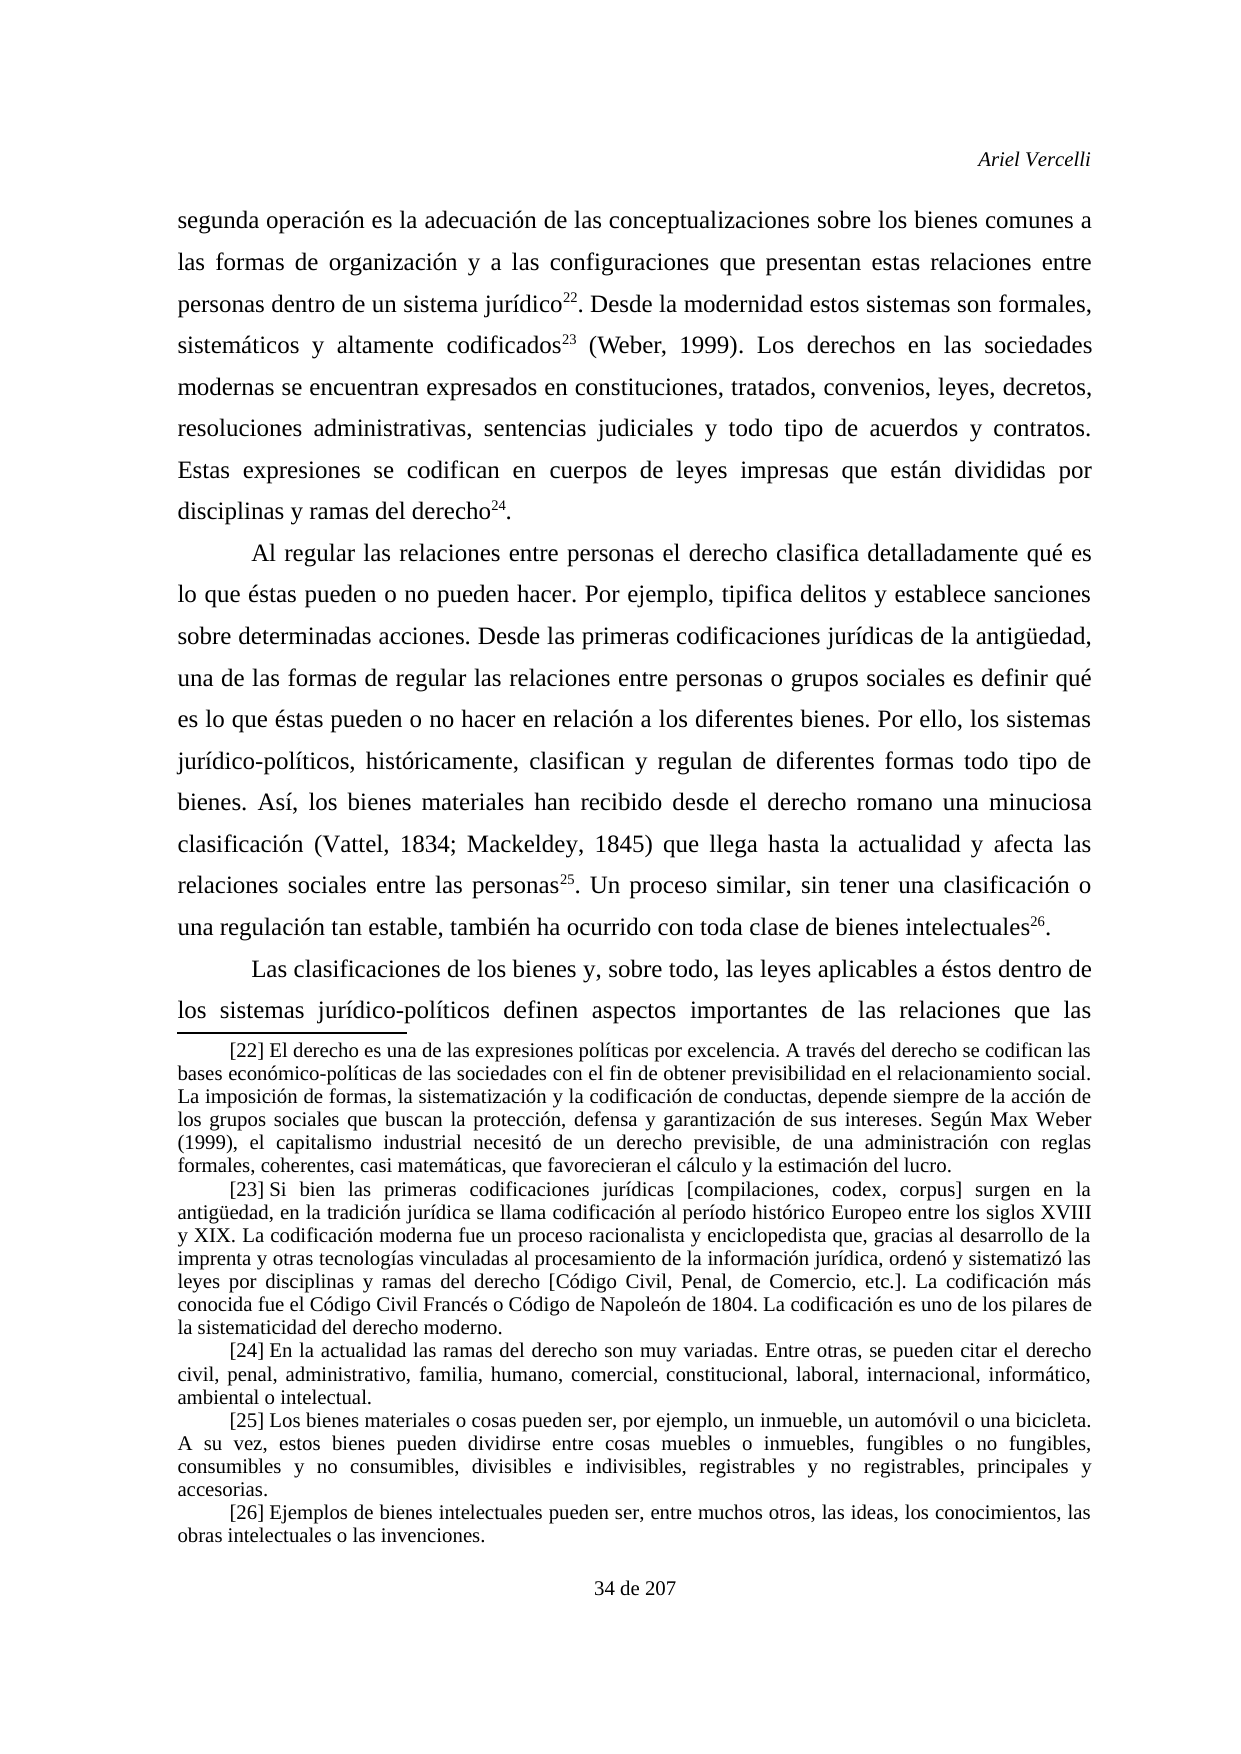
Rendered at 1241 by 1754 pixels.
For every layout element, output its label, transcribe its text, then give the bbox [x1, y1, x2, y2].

text Si bien las primeras codificaciones jurídicas [compilaciones, codex, corpus] surgen en la antigüedad, en la tradición jurídica se llama codificación al período histórico Europeo entre los siglos XVIII y XIX. La codificación moderna fue un proceso racionalista y enciclopedista que, gracias al desarrollo de la imprenta y otras tecnologías vinculadas al procesamiento de la información jurídica, ordenó y sistematizó las leyes por disciplinas y ramas del derecho [Código Civil, Penal, de Comercio, etc.]. La codificación más conocida fue el Código Civil Francés o Código de Napoleón de 1804. La codificación es uno de los pilares de la sistematicidad del derecho moderno. [177, 1177, 1093, 1339]
text En la actualidad las ramas del derecho son muy variadas. Entre otras, se pueden citar el derecho civil, penal, administrativo, familia, humano, comercial, constitucional, laboral, internacional, informático, ambiental o intelectual. [177, 1339, 1093, 1409]
text segunda operación es la adecuación de las conceptualizaciones sobre los bienes comunes a las formas de organización y a las configuraciones que presentan estas relaciones entre personas dentro de un sistema jurídico. Desde la modernidad estos sistemas son formales, sistemáticos y altamente codificados (Weber, 1999). Los derechos en las sociedades modernas se encuentran expresados en constituciones, tratados, convenios, leyes, decretos, resoluciones administrativas, sentencias judiciales y todo tipo de acuerdos y contratos. Estas expresiones se codifican en cuerpos de leyes impresas que están divididas por disciplinas y ramas del derecho. [177, 207, 1093, 525]
text Las clasificaciones de los bienes y, sobre todo, las leyes aplicables a éstos dentro de los sistemas jurídico-políticos definen aspectos importantes de las relaciones que las [177, 955, 1093, 1024]
text Al regular las relaciones entre personas el derecho clasifica detalladamente qué es lo que éstas pueden o no pueden hacer. Por ejemplo, tipifica delitos y establece sanciones sobre determinadas acciones. Desde las primeras codificaciones jurídicas de la antigüedad, una de las formas de regular las relaciones entre personas o grupos sociales es definir qué es lo que éstas pueden o no hacer en relación a los diferentes bienes. Por ello, los sistemas jurídico-políticos, históricamente, clasifican y regulan de diferentes formas todo tipo de bienes. Así, los bienes materiales han recibido desde el derecho romano una minuciosa clasificación (Vattel, 1834; Mackeldey, 1845) que llega hasta la actualidad y afecta las relaciones sociales entre las personas. Un proceso similar, sin tener una clasificación o una regulación tan estable, también ha ocurrido con toda clase de bienes intelectuales. [177, 539, 1093, 941]
text El derecho es una de las expresiones políticas por excelencia. A través del derecho se codifican las bases económico-políticas de las sociedades con el fin de obtener previsibilidad en el relacionamiento social. La imposición de formas, la sistematización y la codificación de conductas, depende siempre de la acción de los grupos sociales que buscan la protección, defensa y garantización de sus intereses. Según Max Weber (1999), el capitalismo industrial necesitó de un derecho previsible, de una administración con reglas formales, coherentes, casi matemáticas, que favorecieran el cálculo y la estimación del lucro. [177, 1039, 1093, 1177]
text Los bienes materiales o cosas pueden ser, por ejemplo, un inmueble, un automóvil o una bicicleta. A su vez, estos bienes pueden dividirse entre cosas muebles o inmuebles, fungibles o no fungibles, consumibles y no consumibles, divisibles e indivisibles, registrables y no registrables, principales y accesorias. [177, 1409, 1093, 1501]
text Ejemplos de bienes intelectuales pueden ser, entre muchos otros, las ideas, los conocimientos, las obras intelectuales o las invenciones. [177, 1501, 1093, 1547]
